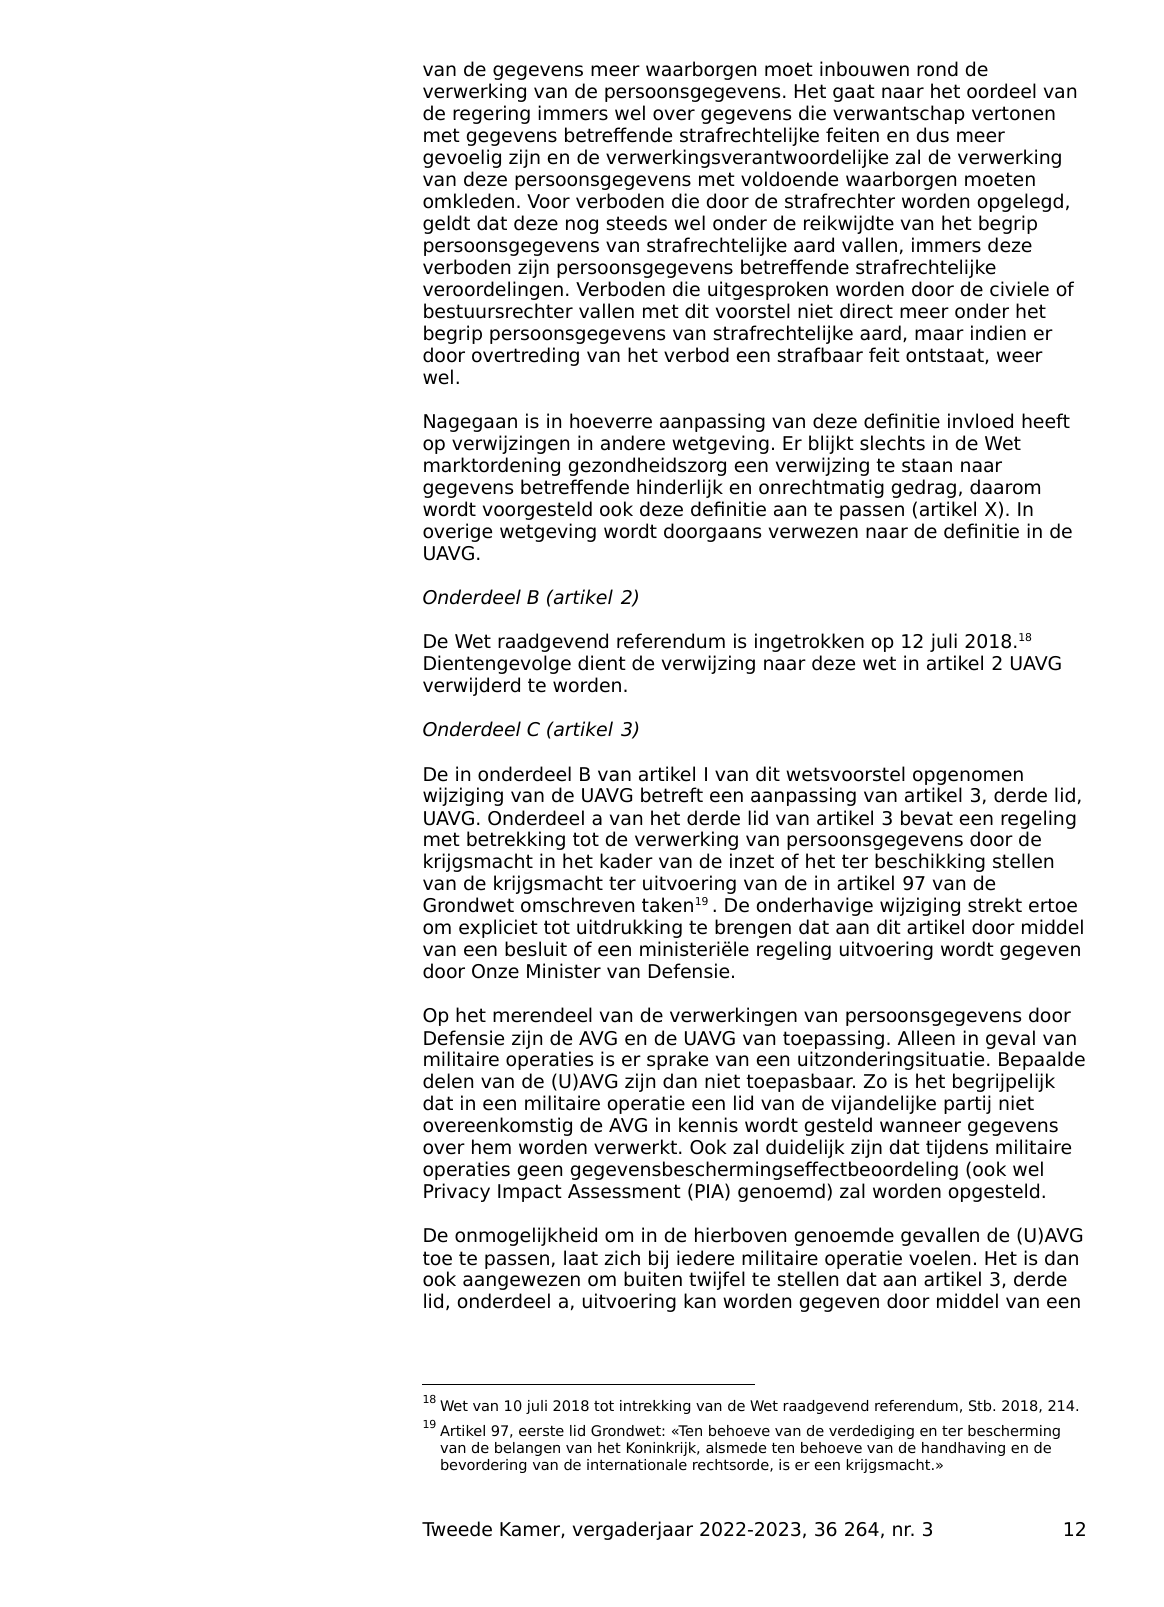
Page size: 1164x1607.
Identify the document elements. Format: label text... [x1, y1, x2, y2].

text van de gegevens meer waarborgen moet inbouwen rond de verwerking van de persoonsgegevens. Het gaat naar het oordeel van de regering immers wel over gegevens die verwantschap vertonen met gegevens betreffende strafrechtelijke feiten en dus meer gevoelig zijn en de verwerkingsverantwoordelijke zal de verwerking van deze persoonsgegevens met voldoende waarborgen moeten omkleden. Voor verboden die door de strafrechter worden opgelegd, geldt dat deze nog steeds wel onder de reikwijdte van het begrip persoonsgegevens van strafrechtelijke aard vallen, immers deze verboden zijn persoonsgegevens betreffende strafrechtelijke veroordelingen. Verboden die uitgesproken worden door de civiele of bestuursrechter vallen met dit voorstel niet direct meer onder het begrip persoonsgegevens van strafrechtelijke aard, maar indien er door overtreding van het verbod een strafbaar feit ontstaat, weer wel. [422, 59, 1087, 389]
text Nagegaan is in hoeverre aanpassing van deze definitie invloed heeft op verwijzingen in andere wetgeving. Er blijkt slechts in de Wet marktordening gezondheidszorg een verwijzing te staan naar gegevens betreffende hinderlijk en onrechtmatig gedrag, daarom wordt voorgesteld ook deze definitie aan te passen (artikel X). In overige wetgeving wordt doorgaans verwezen naar de definitie in de UAVG. [422, 411, 1087, 565]
text Op het merendeel van de verwerkingen van persoonsgegevens door Defensie zijn de AVG en de UAVG van toepassing. Alleen in geval van militaire operaties is er sprake van een uitzonderingsituatie. Bepaalde delen van de (U)AVG zijn dan niet toepasbaar. Zo is het begrijpelijk dat in een militaire operatie een lid van de vijandelijke partij niet overeenkomstig de AVG in kennis wordt gesteld wanneer gegevens over hem worden verwerkt. Ook zal duidelijk zijn dat tijdens militaire operaties geen gegevensbeschermingseffectbeoordeling (ook wel Privacy Impact Assessment (PIA) genoemd) zal worden opgesteld. [422, 1005, 1087, 1203]
text De Wet raadgevend referendum is ingetrokken op 12 juli 2018. Dientengevolge dient de verwijzing naar deze wet in artikel 2 UAVG verwijderd te worden. [422, 631, 1087, 697]
text Artikel 97, eerste lid Grondwet: «Ten behoeve van de verdediging en ter bescherming van de belangen van het Koninkrijk, alsmede ten behoeve van de handhaving en de bevordering van de internationale rechtsorde, is er een krijgsmacht.» [422, 1418, 1087, 1474]
text Wet van 10 juli 2018 tot intrekking van de Wet raadgevend referendum, Stb. 2018, 214. [422, 1393, 1087, 1416]
text De in onderdeel B van artikel I van dit wetsvoorstel opgenomen wijziging van de UAVG betreft een aanpassing van artikel 3, derde lid, UAVG. Onderdeel a van het derde lid van artikel 3 bevat een regeling met betrekking tot de verwerking van persoonsgegevens door de krijgsmacht in het kader van de inzet of het ter beschikking stellen van de krijgsmacht ter uitvoering van de in artikel 97 van de Grondwet omschreven taken. De onderhavige wijziging strekt ertoe om expliciet tot uitdrukking te brengen dat aan dit artikel door middel van een besluit of een ministeriële regeling uitvoering wordt gegeven door Onze Minister van Defensie. [422, 763, 1087, 983]
subtitle Onderdeel B (artikel 2) [422, 587, 1087, 609]
subtitle Onderdeel C (artikel 3) [422, 719, 1087, 741]
text De onmogelijkheid om in de hierboven genoemde gevallen de (U)AVG toe te passen, laat zich bij iedere militaire operatie voelen. Het is dan ook aangewezen om buiten twijfel te stellen dat aan artikel 3, derde lid, onderdeel a, uitvoering kan worden gegeven door middel van een [422, 1225, 1087, 1313]
